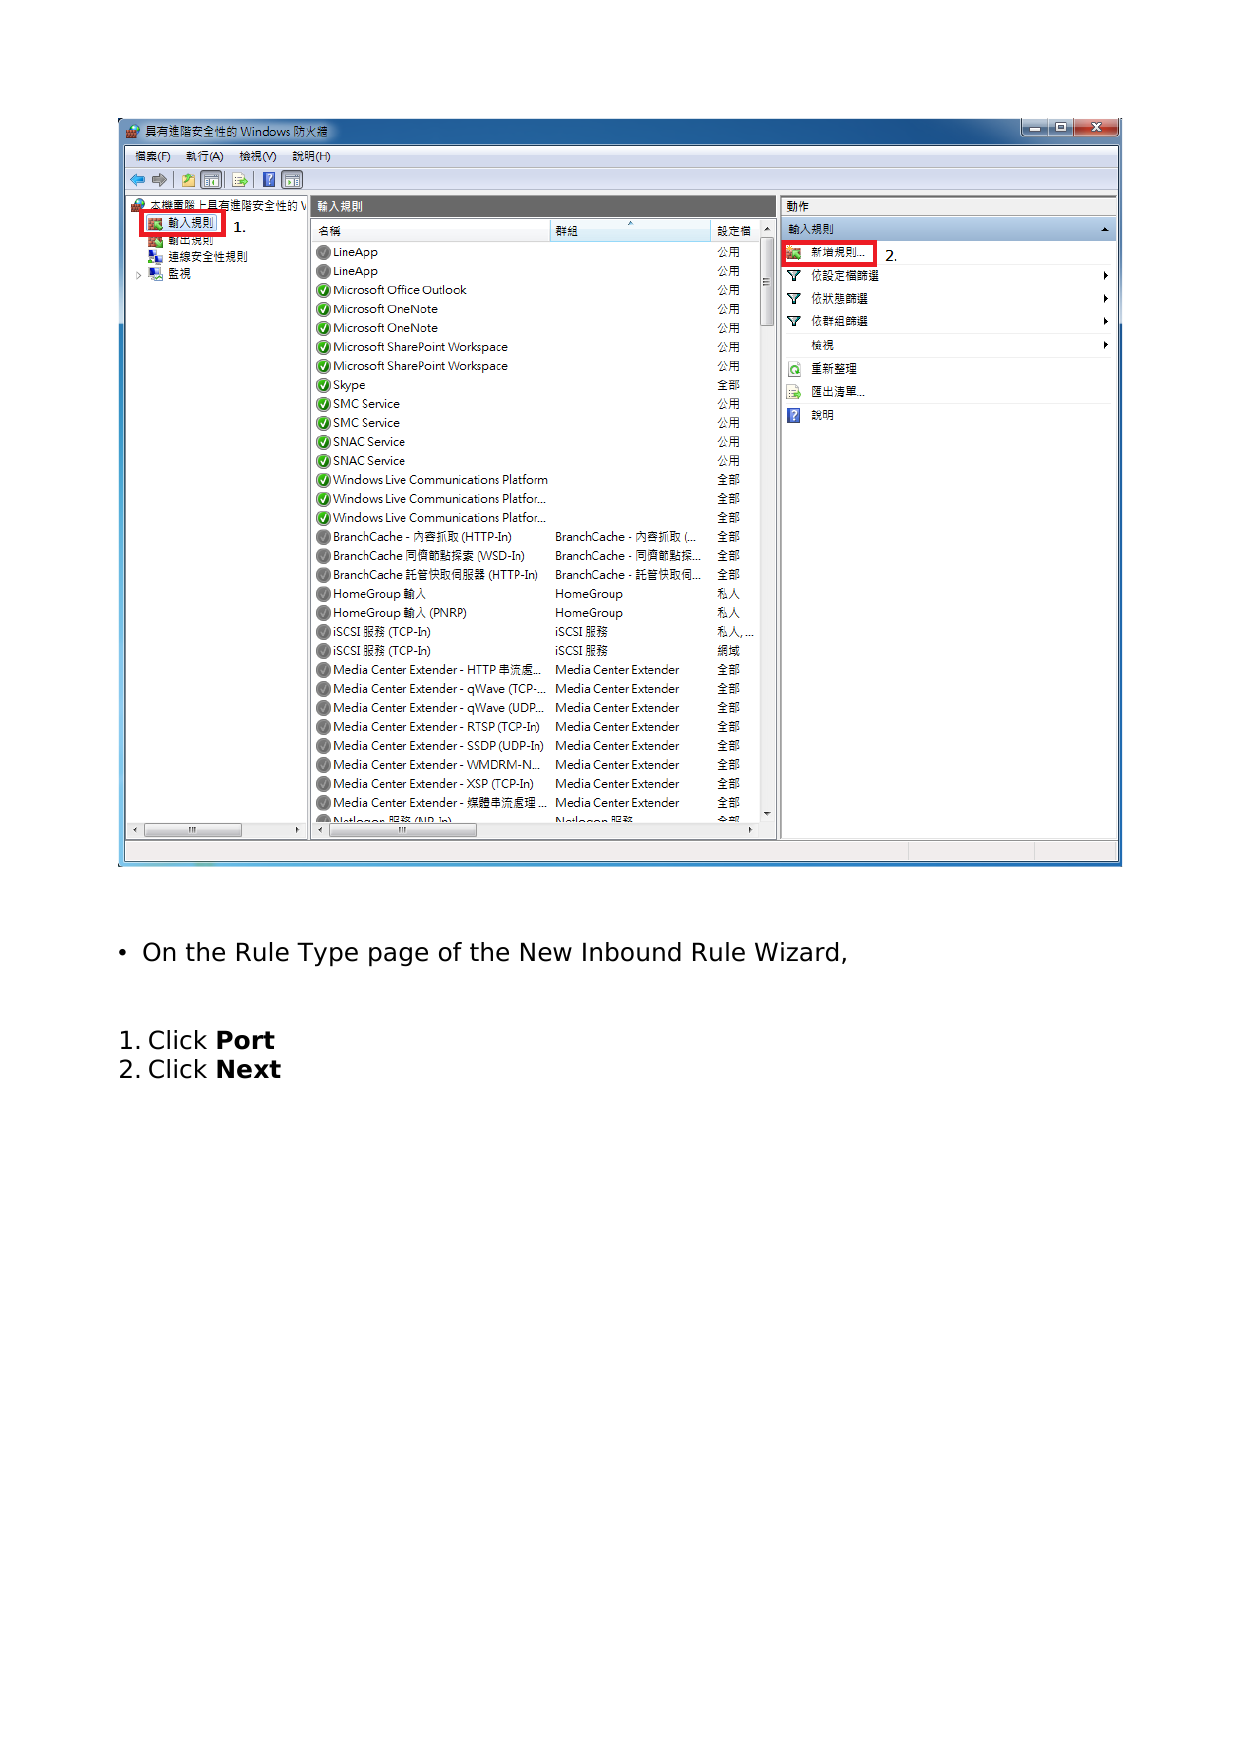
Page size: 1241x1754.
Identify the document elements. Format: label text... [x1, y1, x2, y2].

picture [118, 118, 1123, 867]
list Click Next [118, 1055, 1122, 1084]
list Click Port [118, 1026, 1122, 1055]
list On the Rule Type page of the New Inbound Rule Wizard, [118, 938, 1122, 967]
